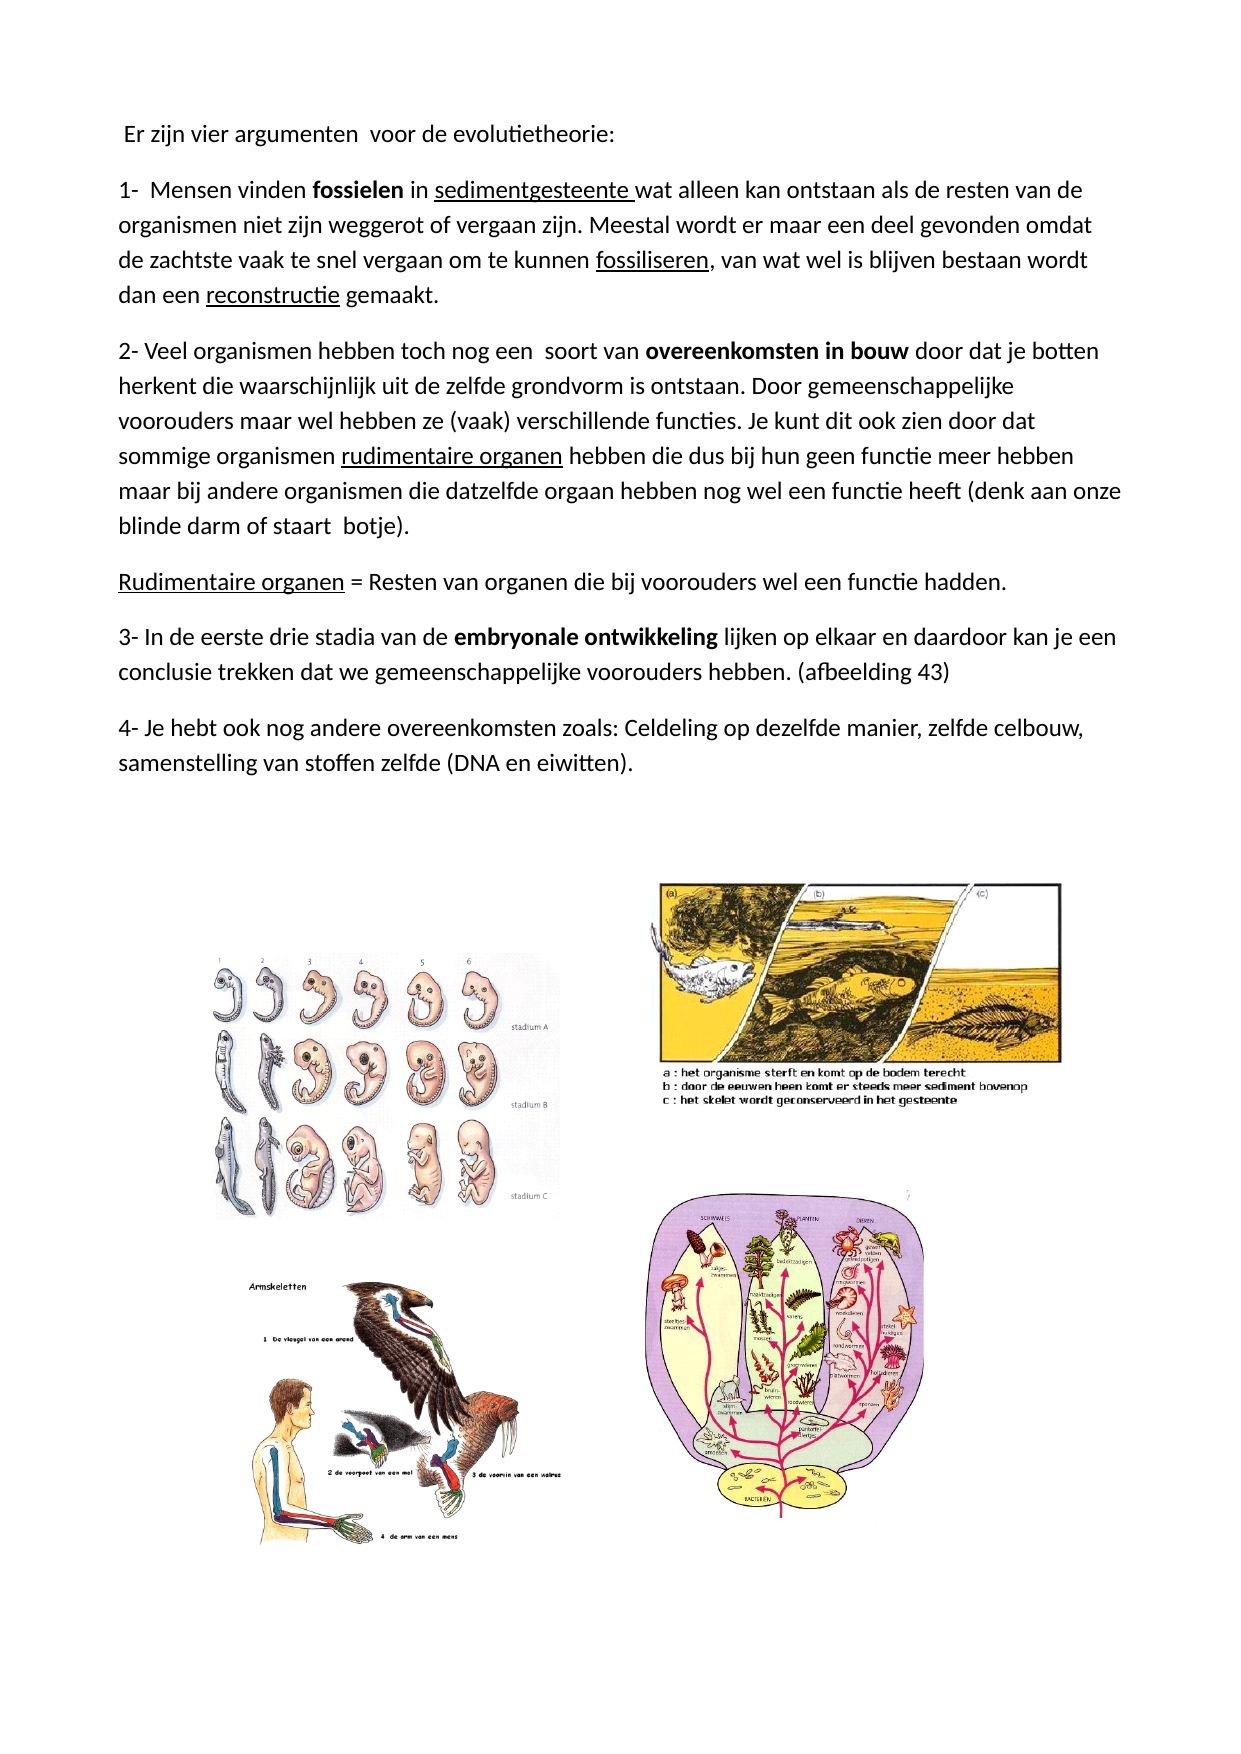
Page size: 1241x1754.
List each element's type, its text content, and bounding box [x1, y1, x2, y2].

text 3- In de eerste drie stadia van de embryonale ontwikkeling lijken op elkaar en daardoor kan je een conclusie trekken dat we gemeenschappelijke voorouders hebben. (afbeelding 43) [118, 621, 1122, 687]
text 4- Je hebt ook nog andere overeenkomsten zoals: Celdeling op dezelfde manier, zelfde celbouw, samenstelling van stoffen zelfde (DNA en eiwitten). [118, 712, 1122, 778]
text Rudimentaire organen = Resten van organen die bij voorouders wel een functie hadden. [118, 566, 1122, 596]
text 1- Mensen vinden fossielen in sedimentgesteente wat alleen kan ontstaan als de resten van de organismen niet zijn weggerot of vergaan zijn. Meestal wordt er maar een deel gevonden omdat de zachtste vaak te snel vergaan om te kunnen fossiliseren, van wat wel is blijven bestaan wordt dan een reconstructie gemaakt. [118, 174, 1122, 309]
text 2- Veel organismen hebben toch nog een soort van overeenkomsten in bouw door dat je botten herkent die waarschijnlijk uit de zelfde grondvorm is ontstaan. Door gemeenschappelijke voorouders maar wel hebben ze (vaak) verschillende functies. Je kunt dit ook zien door dat sommige organismen rudimentaire organen hebben die dus bij hun geen functie meer hebben maar bij andere organismen die datzelfde orgaan hebben nog wel een functie heeft (denk aan onze blinde darm of staart botje). [118, 335, 1122, 540]
text Er zijn vier argumenten voor de evolutietheorie: [118, 118, 1122, 149]
